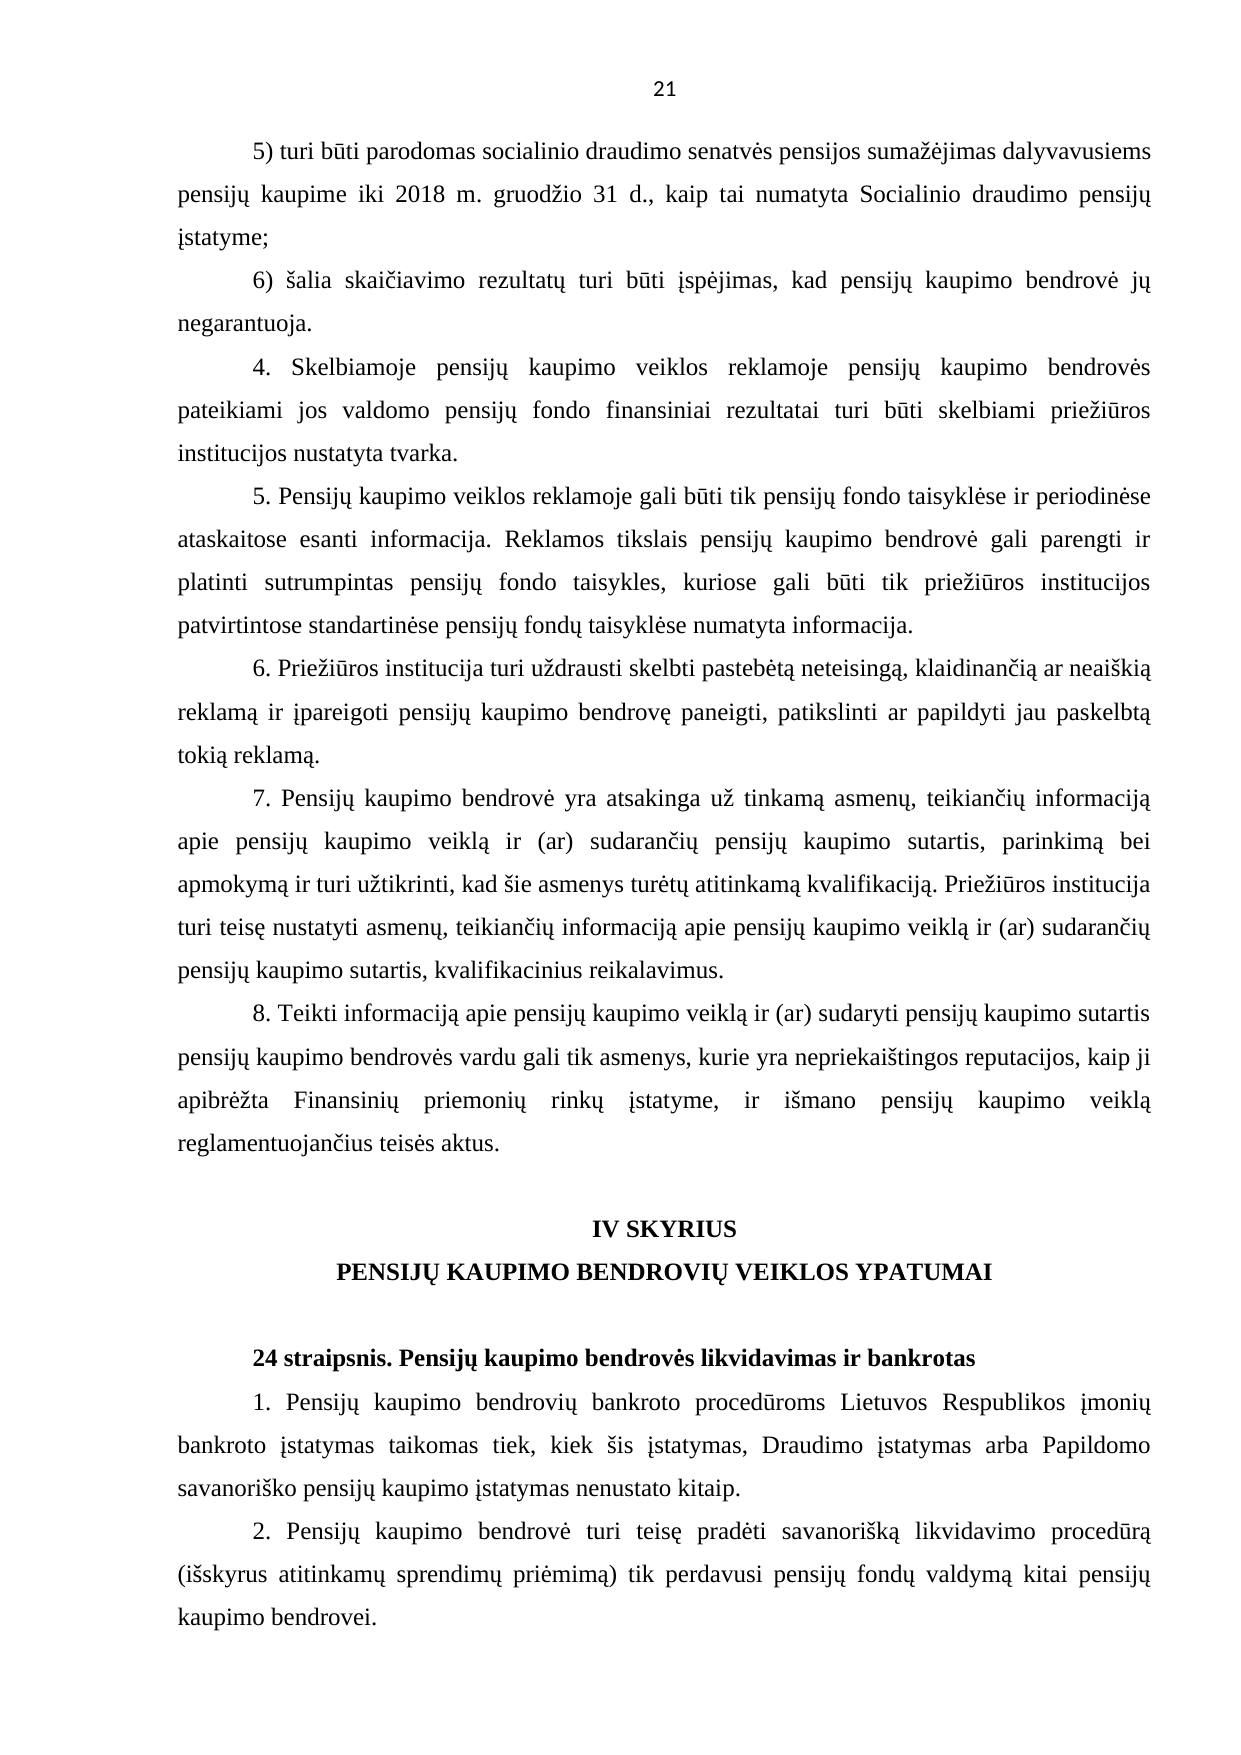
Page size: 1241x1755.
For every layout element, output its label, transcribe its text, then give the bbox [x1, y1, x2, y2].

text 6) šalia skaičiavimo rezultatų turi būti įspėjimas, kad pensijų kaupimo bendrovė jų negarantuoja. [177, 265, 1152, 337]
text 6. Priežiūros institucija turi uždrausti skelbti pastebėtą neteisingą, klaidinančią ar neaiškią reklamą ir įpareigoti pensijų kaupimo bendrovę paneigti, patikslinti ar papildyti jau paskelbtą tokią reklamą. [177, 653, 1152, 768]
text PENSIJŲ KAUPIMO BENDROVIŲ VEIKLOS YPATUMAI [177, 1257, 1152, 1286]
text 5) turi būti parodomas socialinio draudimo senatvės pensijos sumažėjimas dalyvavusiems pensijų kaupime iki 2018 m. gruodžio 31 d., kaip tai numatyta Socialinio draudimo pensijų įstatyme; [177, 136, 1152, 251]
text 5. Pensijų kaupimo veiklos reklamoje gali būti tik pensijų fondo taisyklėse ir periodinėse ataskaitose esanti informacija. Reklamos tikslais pensijų kaupimo bendrovė gali parengti ir platinti sutrumpintas pensijų fondo taisykles, kuriose gali būti tik priežiūros institucijos patvirtintose standartinėse pensijų fondų taisyklėse numatyta informacija. [177, 481, 1152, 639]
text IV SKYRIUS [177, 1214, 1152, 1243]
text 4. Skelbiamoje pensijų kaupimo veiklos reklamoje pensijų kaupimo bendrovės pateikiami jos valdomo pensijų fondo finansiniai rezultatai turi būti skelbiami priežiūros institucijos nustatyta tvarka. [177, 352, 1152, 467]
text 24 straipsnis. Pensijų kaupimo bendrovės likvidavimas ir bankrotas [177, 1343, 1152, 1372]
text 8. Teikti informaciją apie pensijų kaupimo veiklą ir (ar) sudaryti pensijų kaupimo sutartis pensijų kaupimo bendrovės vardu gali tik asmenys, kurie yra nepriekaištingos reputacijos, kaip ji apibrėžta Finansinių priemonių rinkų įstatyme, ir išmano pensijų kaupimo veiklą reglamentuojančius teisės aktus. [177, 998, 1152, 1157]
text 7. Pensijų kaupimo bendrovė yra atsakinga už tinkamą asmenų, teikiančių informaciją apie pensijų kaupimo veiklą ir (ar) sudarančių pensijų kaupimo sutartis, parinkimą bei apmokymą ir turi užtikrinti, kad šie asmenys turėtų atitinkamą kvalifikaciją. Priežiūros institucija turi teisę nustatyti asmenų, teikiančių informaciją apie pensijų kaupimo veiklą ir (ar) sudarančių pensijų kaupimo sutartis, kvalifikacinius reikalavimus. [177, 783, 1152, 984]
text 1. Pensijų kaupimo bendrovių bankroto procedūroms Lietuvos Respublikos įmonių bankroto įstatymas taikomas tiek, kiek šis įstatymas, Draudimo įstatymas arba Papildomo savanoriško pensijų kaupimo įstatymas nenustato kitaip. [177, 1387, 1152, 1502]
text 2. Pensijų kaupimo bendrovė turi teisę pradėti savanorišką likvidavimo procedūrą (išskyrus atitinkamų sprendimų priėmimą) tik perdavusi pensijų fondų valdymą kitai pensijų kaupimo bendrovei. [177, 1516, 1152, 1631]
